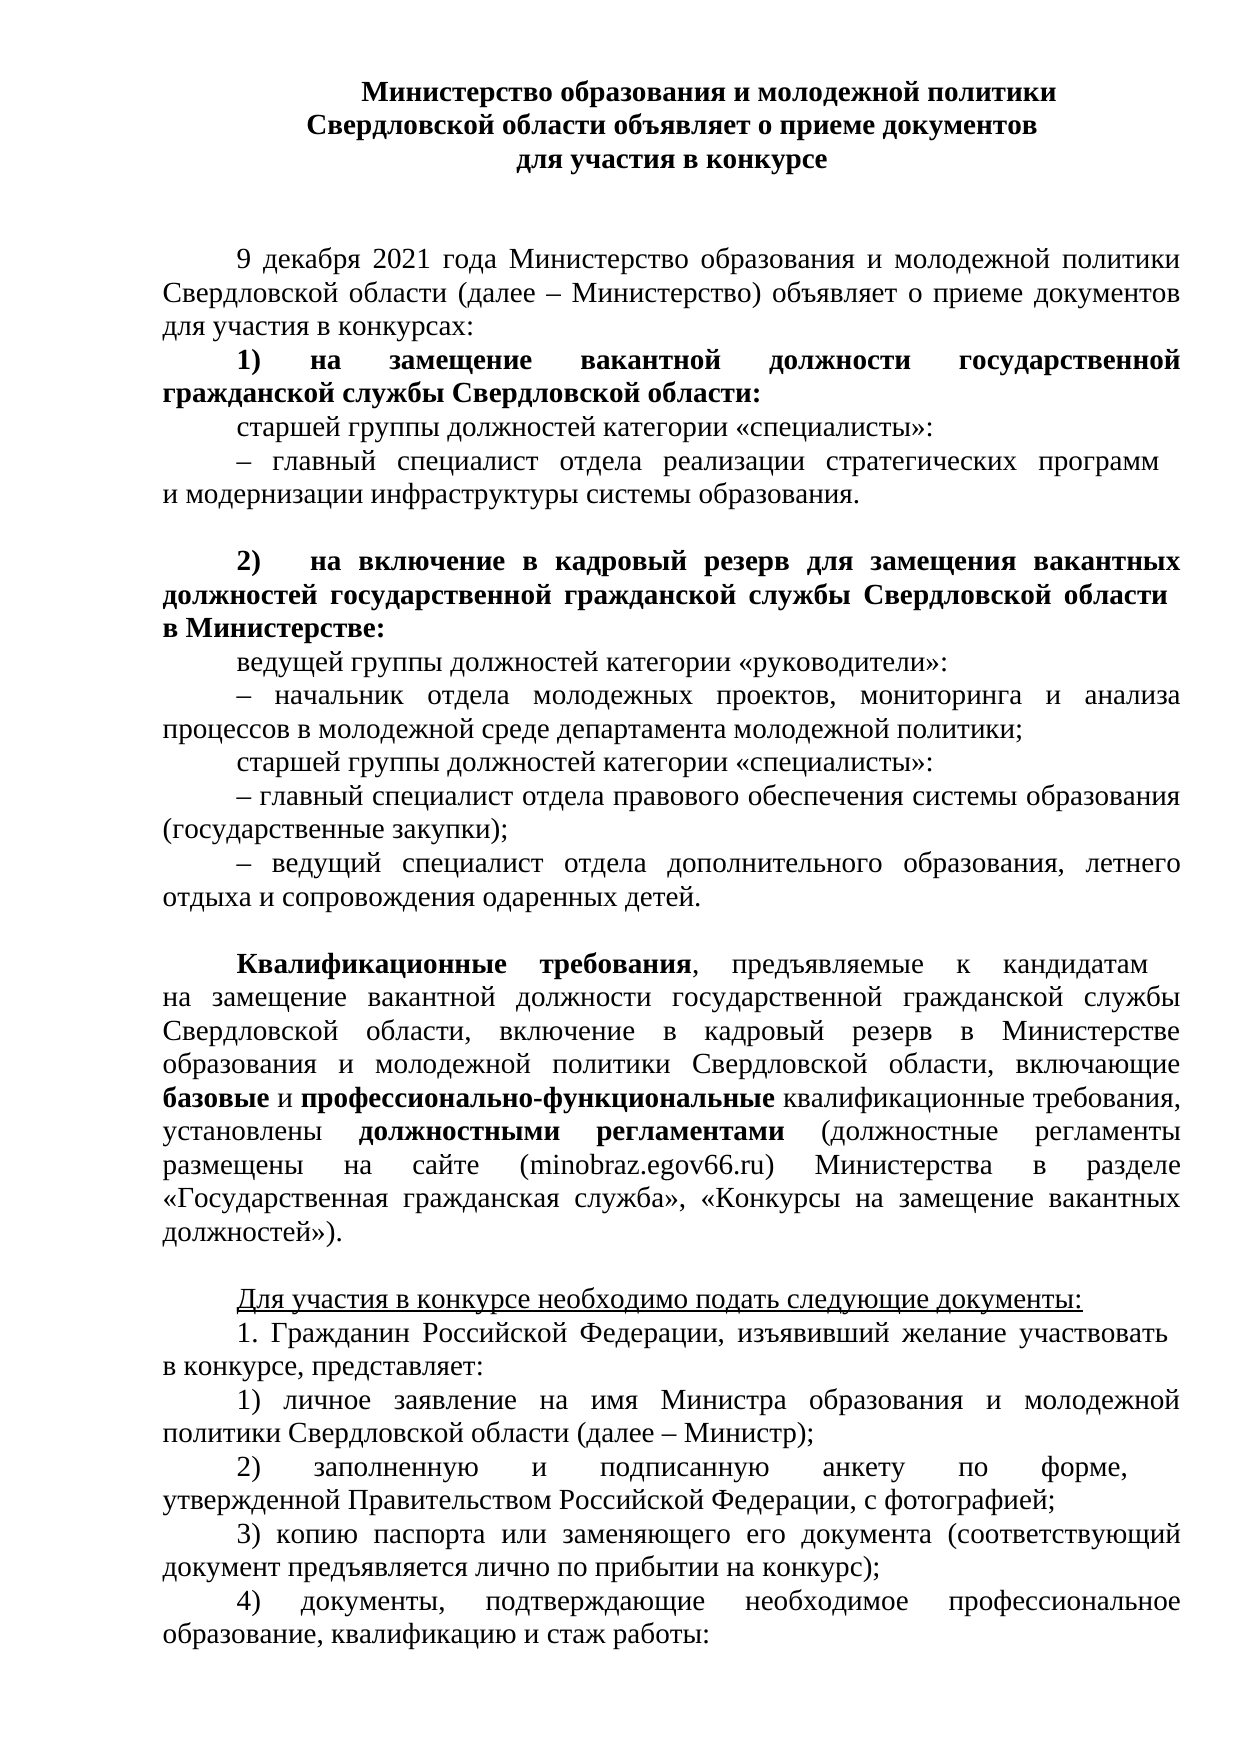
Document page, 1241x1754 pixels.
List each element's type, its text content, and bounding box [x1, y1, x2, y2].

text 2) заполненную и подписанную анкету по форме, утвержденной Правительством Российской Федерации, с фотографией; [162, 1449, 1181, 1516]
text 9 декабря 2021 года Министерство образования и молодежной политики Свердловской области (далее – Министерство) объявляет о приеме документов для участия в конкурсах: [162, 241, 1181, 342]
text – начальник отдела молодежных проектов, мониторинга и анализа процессов в молодежной среде департамента молодежной политики; [162, 677, 1181, 744]
text ведущей группы должностей категории «руководители»: [162, 644, 1181, 677]
text 1. Гражданин Российской Федерации, изъявивший желание участвовать в конкурсе, представляет: [162, 1315, 1181, 1382]
list на замещение вакантной должности государственной гражданской службы Свердловской области: [162, 342, 1181, 409]
text Квалификационные требования, предъявляемые к кандидатам на замещение вакантной должности государственной гражданской службы Свердловской области, включение в кадровый резерв в Министерстве образования и молодежной политики Свердловской области, включающие базовые и профессионально-функциональные квалификационные требования, установлены должностными регламентами (должностные регламенты размещены на сайте (minobraz.egov66.ru) Министерства в разделе «Государственная гражданская служба», «Конкурсы на замещение вакантных должностей»). [162, 946, 1181, 1248]
text – главный специалист отдела правового обеспечения системы образования (государственные закупки); [162, 778, 1181, 845]
text 3) копию паспорта или заменяющего его документа (соответствующий документ предъявляется лично по прибытии на конкурс); [162, 1516, 1181, 1583]
text – главный специалист отдела реализации стратегических программ и модернизации инфраструктуры системы образования. [162, 443, 1181, 510]
text 1) личное заявление на имя Министра образования и молодежной политики Свердловской области (далее – Министр); [162, 1382, 1181, 1449]
list на включение в кадровый резерв для замещения вакантных должностей государственной гражданской службы Свердловской области в Министерстве: [162, 543, 1181, 644]
text старшей группы должностей категории «специалисты»: [162, 409, 1181, 443]
text старшей группы должностей категории «специалисты»: [162, 744, 1181, 778]
text 4) документы, подтверждающие необходимое профессиональное образование, квалификацию и стаж работы: [162, 1583, 1181, 1650]
text Для участия в конкурсе необходимо подать следующие документы: [162, 1281, 1181, 1315]
text Министерство образования и молодежной политики Свердловской области объявляет о приеме документов для участия в конкурсе [162, 74, 1181, 174]
text – ведущий специалист отдела дополнительного образования, летнего отдыха и сопровождения одаренных детей. [162, 845, 1181, 912]
